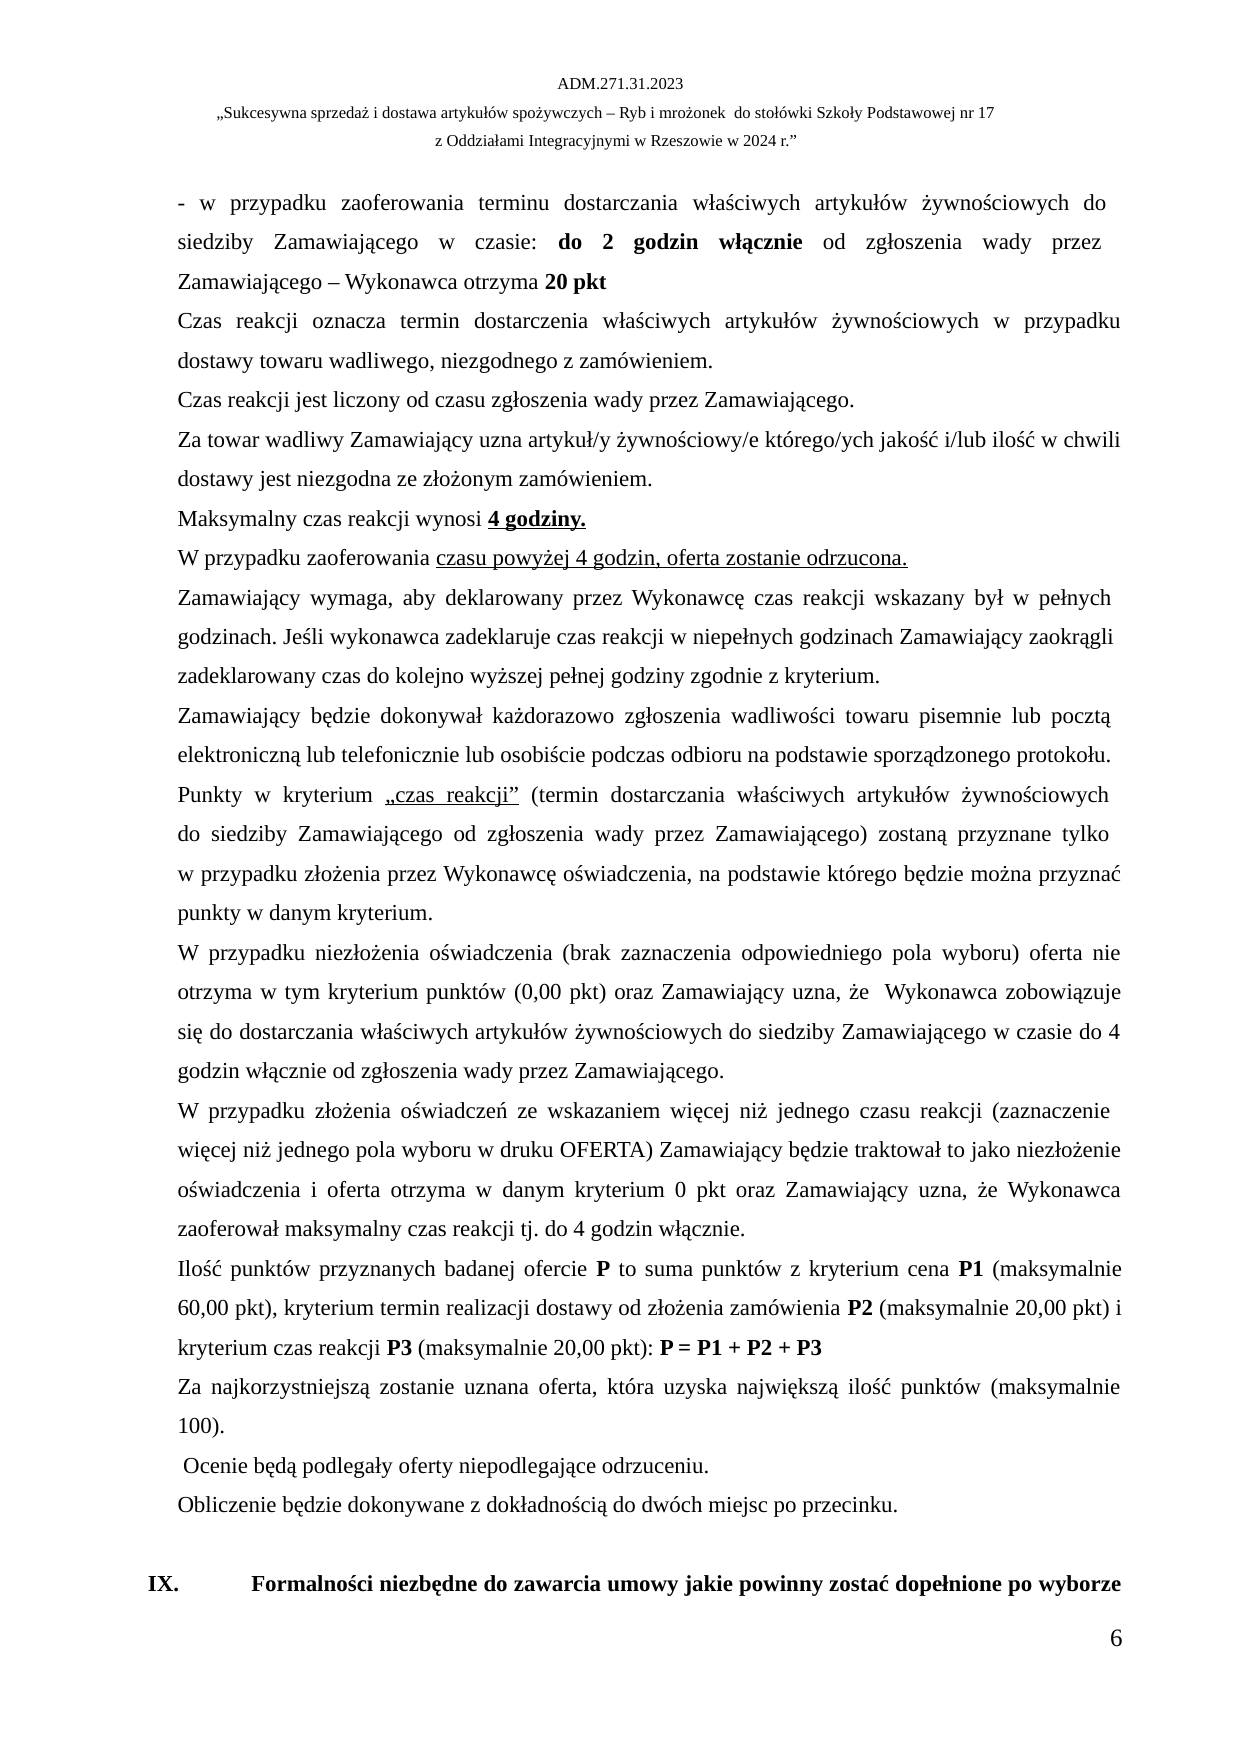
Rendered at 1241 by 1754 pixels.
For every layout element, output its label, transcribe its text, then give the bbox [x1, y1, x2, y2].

text Ilość punktów przyznanych badanej ofercie P to suma punktów z kryterium cena P1 (maksymalnie 60,00 pkt), kryterium termin realizacji dostawy od złożenia zamówienia P2 (maksymalnie 20,00 pkt) i kryterium czas reakcji P3 (maksymalnie 20,00 pkt): P = P1 + P2 + P3 [177, 1255, 1122, 1360]
text Ocenie będą podlegały oferty niepodlegające odrzuceniu. [177, 1452, 1122, 1478]
text W przypadku zaoferowania czasu powyżej 4 godzin, oferta zostanie odrzucona. [177, 544, 1122, 570]
text Za towar wadliwy Zamawiający uzna artykuł/y żywnościowy/e którego/ych jakość i/lub ilość w chwili dostawy jest niezgodna ze złożonym zamówieniem. [177, 426, 1122, 491]
text W przypadku niezłożenia oświadczenia (brak zaznaczenia odpowiedniego pola wyboru) oferta nie otrzyma w tym kryterium punktów (0,00 pkt) oraz Zamawiający uzna, że Wykonawca zobowiązuje się do dostarczania właściwych artykułów żywnościowych do siedziby Zamawiającego w czasie do 4 godzin włącznie od zgłoszenia wady przez Zamawiającego. [177, 939, 1122, 1084]
text Zamawiający wymaga, aby deklarowany przez Wykonawcę czas reakcji wskazany był w pełnych godzinach. Jeśli wykonawca zadeklaruje czas reakcji w niepełnych godzinach Zamawiający zaokrągli zadeklarowany czas do kolejno wyższej pełnej godziny zgodnie z kryterium. [177, 583, 1122, 689]
text W przypadku złożenia oświadczeń ze wskazaniem więcej niż jednego czasu reakcji (zaznaczenie więcej niż jednego pola wyboru w druku OFERTA) Zamawiający będzie traktował to jako niezłożenie oświadczenia i oferta otrzyma w danym kryterium 0 pkt oraz Zamawiający uzna, że Wykonawca zaoferował maksymalny czas reakcji tj. do 4 godzin włącznie. [177, 1097, 1122, 1242]
text Zamawiający będzie dokonywał każdorazowo zgłoszenia wadliwości towaru pisemnie lub pocztą elektroniczną lub telefonicznie lub osobiście podczas odbioru na podstawie sporządzonego protokołu. [177, 702, 1122, 768]
list Formalności niezbędne do zawarcia umowy jakie powinny zostać dopełnione po wyborze [148, 1571, 1122, 1597]
text Punkty w kryterium „czas reakcji” (termin dostarczania właściwych artykułów żywnościowych do siedziby Zamawiającego od zgłoszenia wady przez Zamawiającego) zostaną przyznane tylko w przypadku złożenia przez Wykonawcę oświadczenia, na podstawie którego będzie można przyznać punkty w danym kryterium. [177, 781, 1122, 926]
text Obliczenie będzie dokonywane z dokładnością do dwóch miejsc po przecinku. [177, 1492, 1122, 1518]
text Maksymalny czas reakcji wynosi 4 godziny. [177, 504, 1122, 531]
text Za najkorzystniejszą zostanie uznana oferta, która uzyska największą ilość punktów (maksymalnie 100). [177, 1373, 1122, 1439]
text Czas reakcji oznacza termin dostarczenia właściwych artykułów żywnościowych w przypadku dostawy towaru wadliwego, niezgodnego z zamówieniem. [177, 307, 1122, 373]
text Czas reakcji jest liczony od czasu zgłoszenia wady przez Zamawiającego. [177, 386, 1122, 412]
text - w przypadku zaoferowania terminu dostarczania właściwych artykułów żywnościowych do siedziby Zamawiającego w czasie: do 2 godzin włącznie od zgłoszenia wady przez Zamawiającego – Wykonawca otrzyma 20 pkt [177, 189, 1122, 294]
